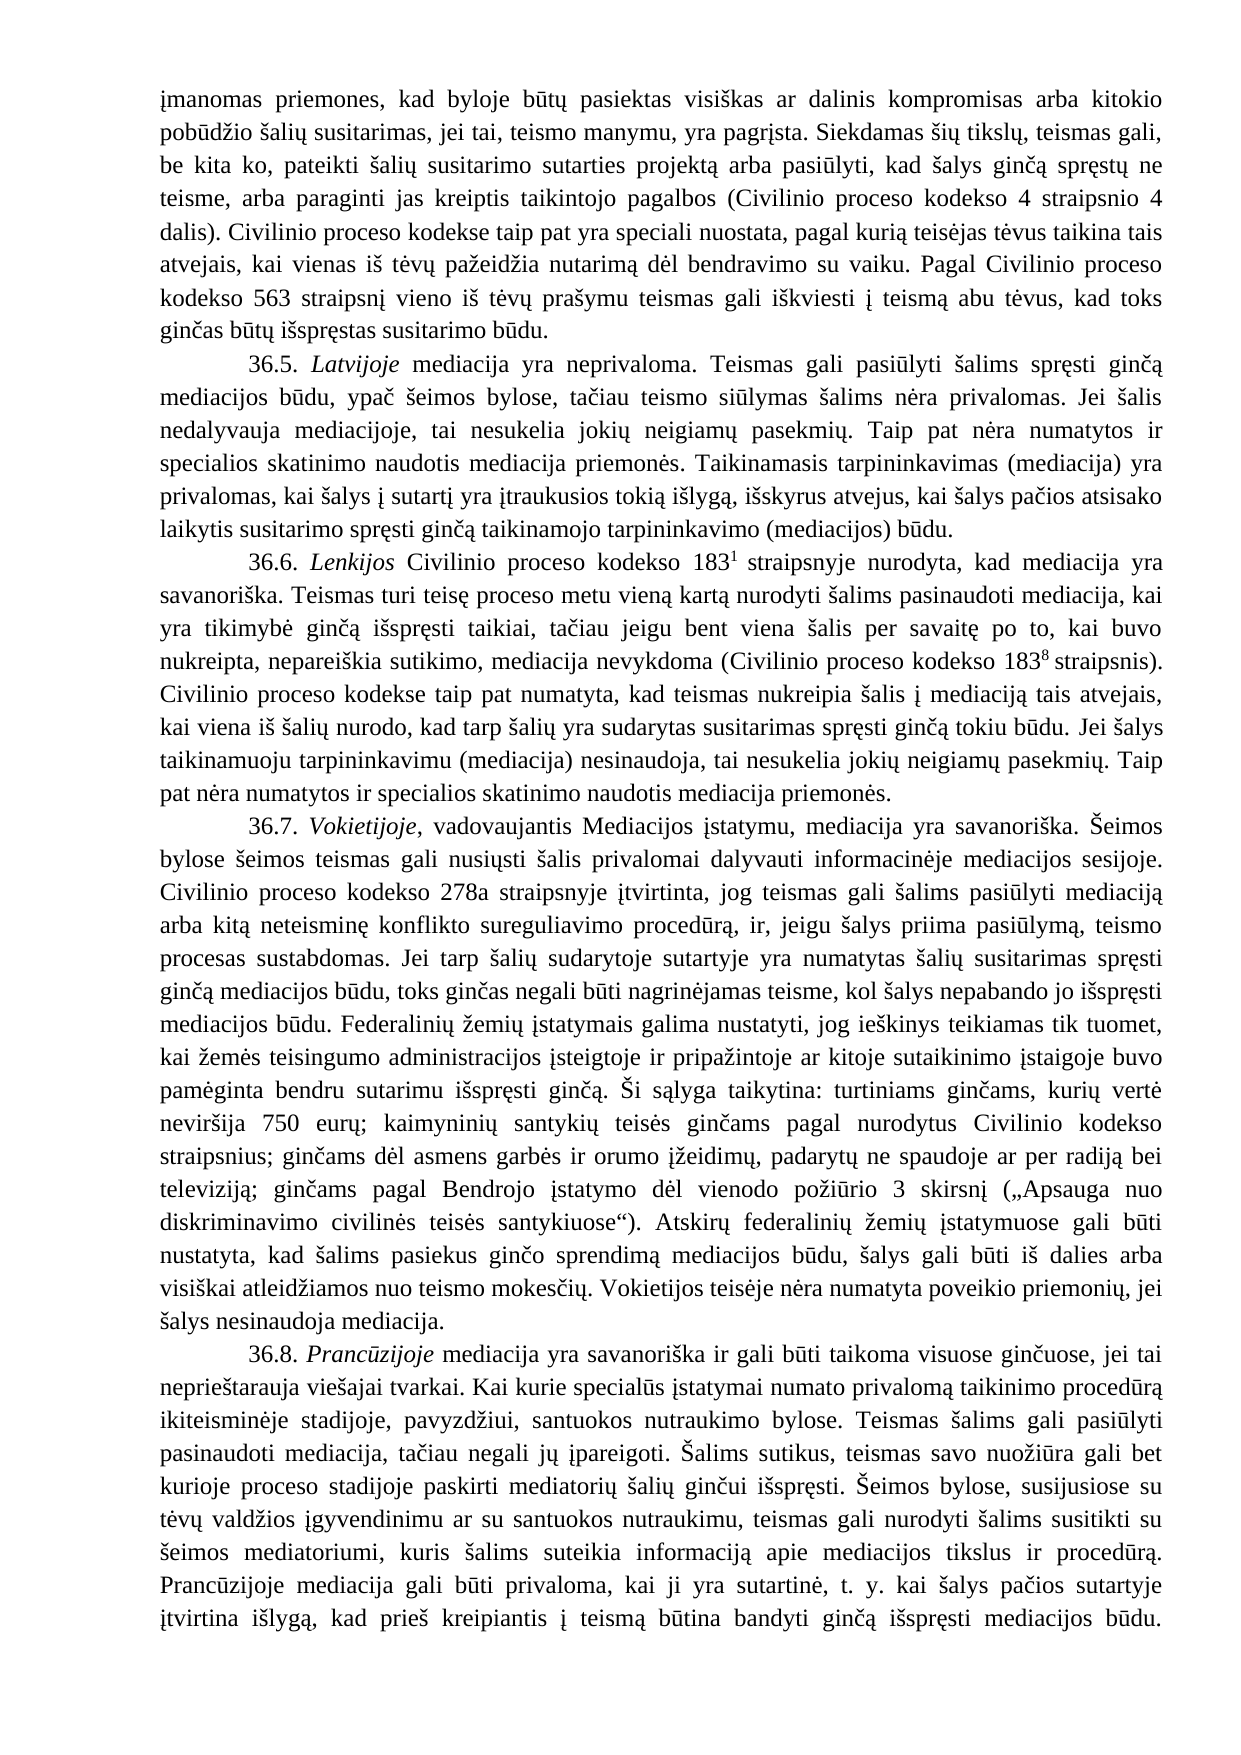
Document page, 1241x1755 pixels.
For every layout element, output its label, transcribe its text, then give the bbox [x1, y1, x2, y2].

text 36.7. Vokietijoje, vadovaujantis Mediacijos įstatymu, mediacija yra savanoriška. Šeimos bylose šeimos teismas gali nusiųsti šalis privalomai dalyvauti informacinėje mediacijos sesijoje. Civilinio proceso kodekso 278a straipsnyje įtvirtinta, jog teismas gali šalims pasiūlyti mediaciją arba kitą neteisminę konflikto sureguliavimo procedūrą, ir, jeigu šalys priima pasiūlymą, teismo procesas sustabdomas. Jei tarp šalių sudarytoje sutartyje yra numatytas šalių susitarimas spręsti ginčą mediacijos būdu, toks ginčas negali būti nagrinėjamas teisme, kol šalys nepabando jo išspręsti mediacijos būdu. Federalinių žemių įstatymais galima nustatyti, jog ieškinys teikiamas tik tuomet, kai žemės teisingumo administracijos įsteigtoje ir pripažintoje ar kitoje sutaikinimo įstaigoje buvo pamėginta bendru sutarimu išspręsti ginčą. Ši sąlyga taikytina: turtiniams ginčams, kurių vertė neviršija 750 eurų; kaimyninių santykių teisės ginčams pagal nurodytus Civilinio kodekso straipsnius; ginčams dėl asmens garbės ir orumo įžeidimų, padarytų ne spaudoje ar per radiją bei televiziją; ginčams pagal Bendrojo įstatymo dėl vienodo požiūrio 3 skirsnį („Apsauga nuo diskriminavimo civilinės teisės santykiuose“). Atskirų federalinių žemių įstatymuose gali būti nustatyta, kad šalims pasiekus ginčo sprendimą mediacijos būdu, šalys gali būti iš dalies arba visiškai atleidžiamos nuo teismo mokesčių. Vokietijos teisėje nėra numatyta poveikio priemonių, jei šalys nesinaudoja mediacija. [159, 811, 1163, 1335]
text 36.5. Latvijoje mediacija yra neprivaloma. Teismas gali pasiūlyti šalims spręsti ginčą mediacijos būdu, ypač šeimos bylose, tačiau teismo siūlymas šalims nėra privalomas. Jei šalis nedalyvauja mediacijoje, tai nesukelia jokių neigiamų pasekmių. Taip pat nėra numatytos ir specialios skatinimo naudotis mediacija priemonės. Taikinamasis tarpininkavimas (mediacija) yra privalomas, kai šalys į sutartį yra įtraukusios tokią išlygą, išskyrus atvejus, kai šalys pačios atsisako laikytis susitarimo spręsti ginčą taikinamojo tarpininkavimo (mediacijos) būdu. [159, 349, 1163, 542]
text 36.6. Lenkijos Civilinio proceso kodekso 1831 straipsnyje nurodyta, kad mediacija yra savanoriška. Teismas turi teisę proceso metu vieną kartą nurodyti šalims pasinaudoti mediacija, kai yra tikimybė ginčą išspręsti taikiai, tačiau jeigu bent viena šalis per savaitę po to, kai buvo nukreipta, nepareiškia sutikimo, mediacija nevykdoma (Civilinio proceso kodekso 1838 straipsnis). Civilinio proceso kodekse taip pat numatyta, kad teismas nukreipia šalis į mediaciją tais atvejais, kai viena iš šalių nurodo, kad tarp šalių yra sudarytas susitarimas spręsti ginčą tokiu būdu. Jei šalys taikinamuoju tarpininkavimu (mediacija) nesinaudoja, tai nesukelia jokių neigiamų pasekmių. Taip pat nėra numatytos ir specialios skatinimo naudotis mediacija priemonės. [159, 547, 1163, 807]
text 36.8. Prancūzijoje mediacija yra savanoriška ir gali būti taikoma visuose ginčuose, jei tai neprieštarauja viešajai tvarkai. Kai kurie specialūs įstatymai numato privalomą taikinimo procedūrą ikiteisminėje stadijoje, pavyzdžiui, santuokos nutraukimo bylose. Teismas šalims gali pasiūlyti pasinaudoti mediacija, tačiau negali jų įpareigoti. Šalims sutikus, teismas savo nuožiūra gali bet kurioje proceso stadijoje paskirti mediatorių šalių ginčui išspręsti. Šeimos bylose, susijusiose su tėvų valdžios įgyvendinimu ar su santuokos nutraukimu, teismas gali nurodyti šalims susitikti su šeimos mediatoriumi, kuris šalims suteikia informaciją apie mediacijos tikslus ir procedūrą. Prancūzijoje mediacija gali būti privaloma, kai ji yra sutartinė, t. y. kai šalys pačios sutartyje įtvirtina išlygą, kad prieš kreipiantis į teismą būtina bandyti ginčą išspręsti mediacijos būdu. [159, 1339, 1163, 1632]
text įmanomas priemones, kad byloje būtų pasiektas visiškas ar dalinis kompromisas arba kitokio pobūdžio šalių susitarimas, jei tai, teismo manymu, yra pagrįsta. Siekdamas šių tikslų, teismas gali, be kita ko, pateikti šalių susitarimo sutarties projektą arba pasiūlyti, kad šalys ginčą spręstų ne teisme, arba paraginti jas kreiptis taikintojo pagalbos (Civilinio proceso kodekso 4 straipsnio 4 dalis). Civilinio proceso kodekse taip pat yra speciali nuostata, pagal kurią teisėjas tėvus taikina tais atvejais, kai vienas iš tėvų pažeidžia nutarimą dėl bendravimo su vaiku. Pagal Civilinio proceso kodekso 563 straipsnį vieno iš tėvų prašymu teismas gali iškviesti į teismą abu tėvus, kad toks ginčas būtų išspręstas susitarimo būdu. [159, 84, 1163, 344]
